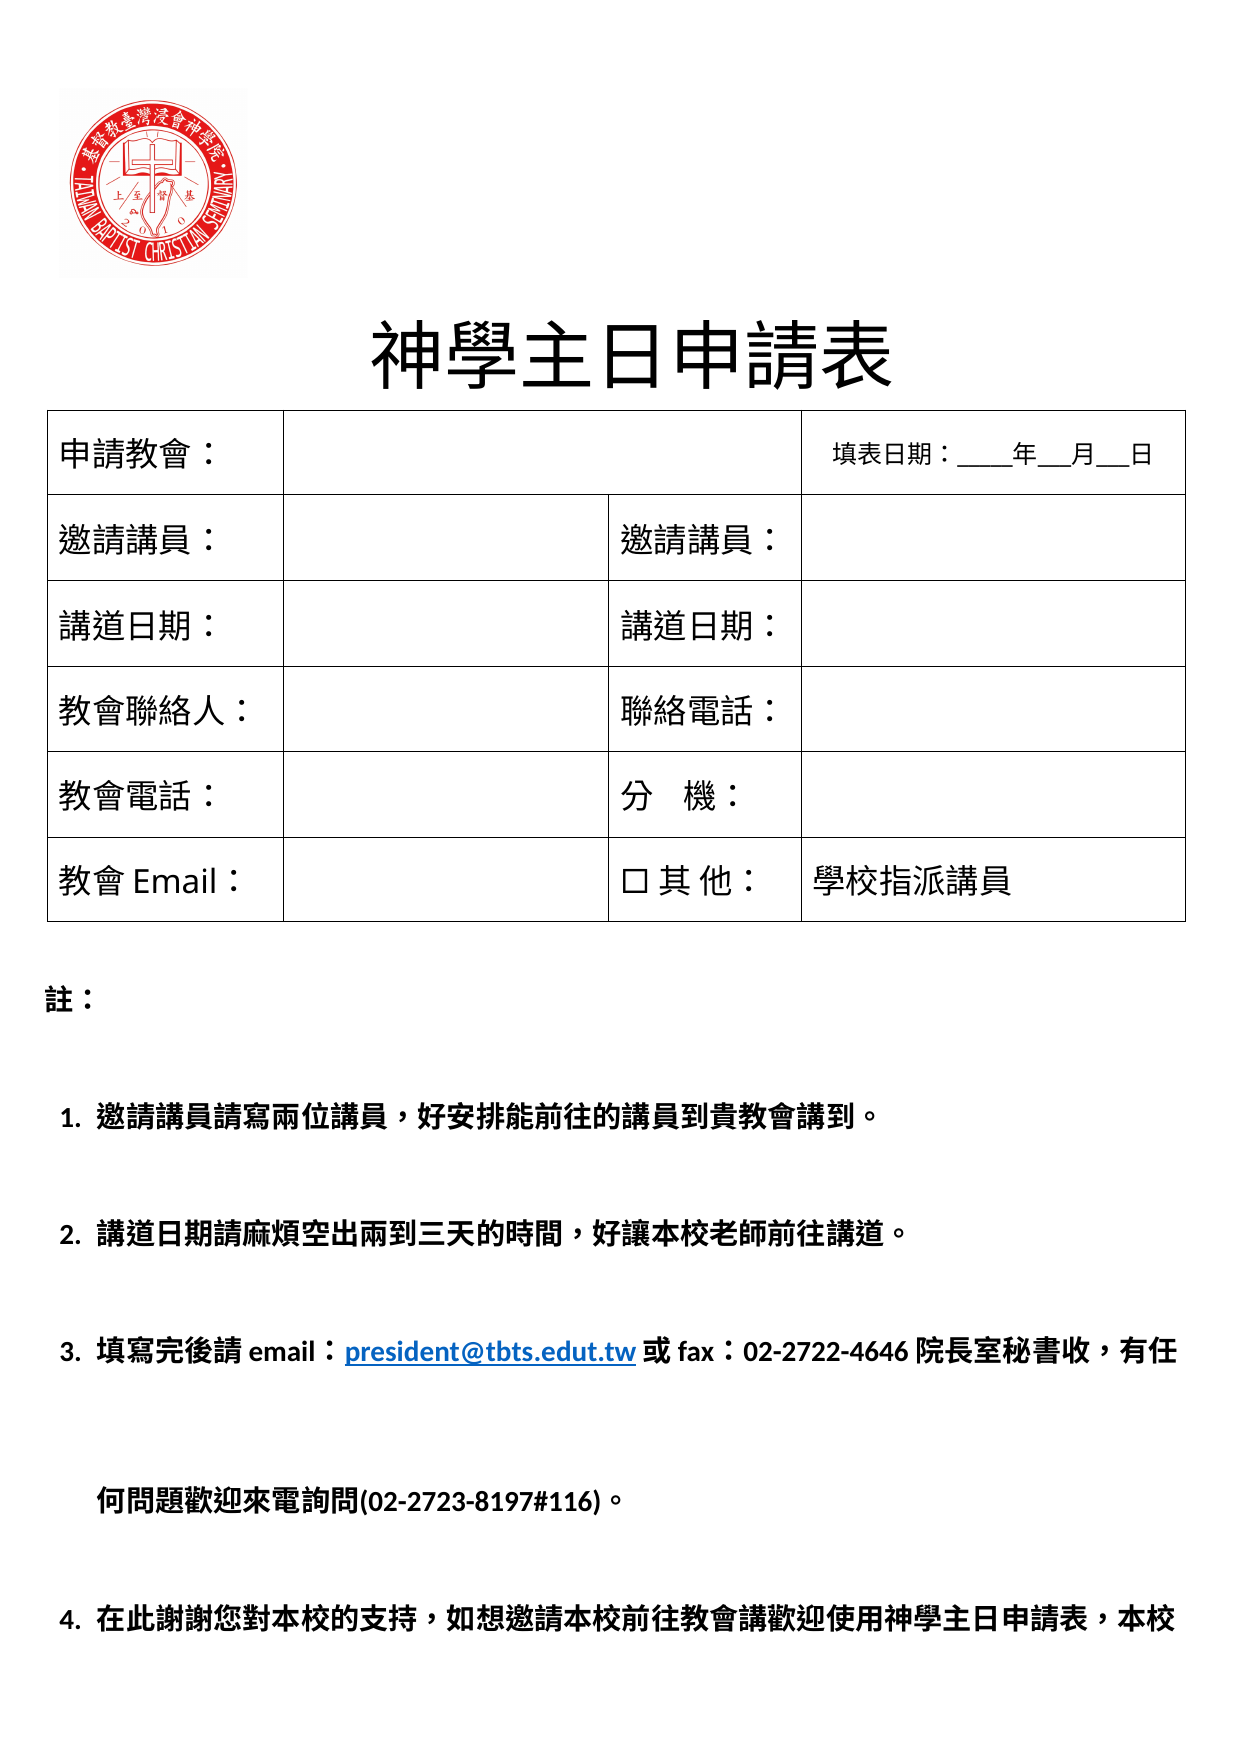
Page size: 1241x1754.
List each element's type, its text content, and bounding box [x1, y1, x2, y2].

table_cell [802, 752, 1185, 837]
text 註： [44, 960, 1181, 1035]
table_cell [284, 495, 608, 580]
table_cell 學校指派講員 [802, 838, 1185, 921]
table_cell 教會電話： [48, 752, 283, 837]
table_cell [802, 495, 1185, 580]
table_cell [284, 667, 608, 751]
table_cell 分 機： [609, 752, 801, 837]
table_cell [802, 667, 1185, 751]
table_cell [284, 581, 608, 666]
table_cell 講道日期： [609, 581, 801, 666]
table_cell [802, 581, 1185, 666]
list 邀請講員請寫兩位講員，好安排能前往的講員到貴教會講到。 [59, 1077, 1181, 1152]
table_cell 教會聯絡人： [48, 667, 283, 751]
table_cell 填表日期：_____年___月___日 [802, 411, 1185, 494]
table_cell [284, 752, 608, 837]
list 填寫完後請email：president@tbts.edut.tw 或fax：02-2722-4646 院長室秘書收，有任何問題歡迎來電詢問(02-2723-8197#116)。 [59, 1312, 1181, 1537]
table_cell 教會Email： [48, 838, 283, 921]
table_cell 邀請講員： [48, 495, 283, 580]
table_cell 申請教會： [48, 411, 283, 494]
table_cell  其 他： [609, 838, 801, 921]
table_cell 講道日期： [48, 581, 283, 666]
table_cell 聯絡電話： [609, 667, 801, 751]
picture [59, 88, 248, 278]
table_cell [284, 838, 608, 921]
table_cell 邀請講員： [609, 495, 801, 580]
list 講道日期請麻煩空出兩到三天的時間，好讓本校老師前往講道。 [59, 1194, 1181, 1269]
table_cell [284, 411, 801, 494]
list 在此謝謝您對本校的支持，如想邀請本校前往教會講歡迎使用神學主日申請表，本校 [59, 1579, 1181, 1654]
table_header 神學主日申請表 [47, 293, 1185, 409]
